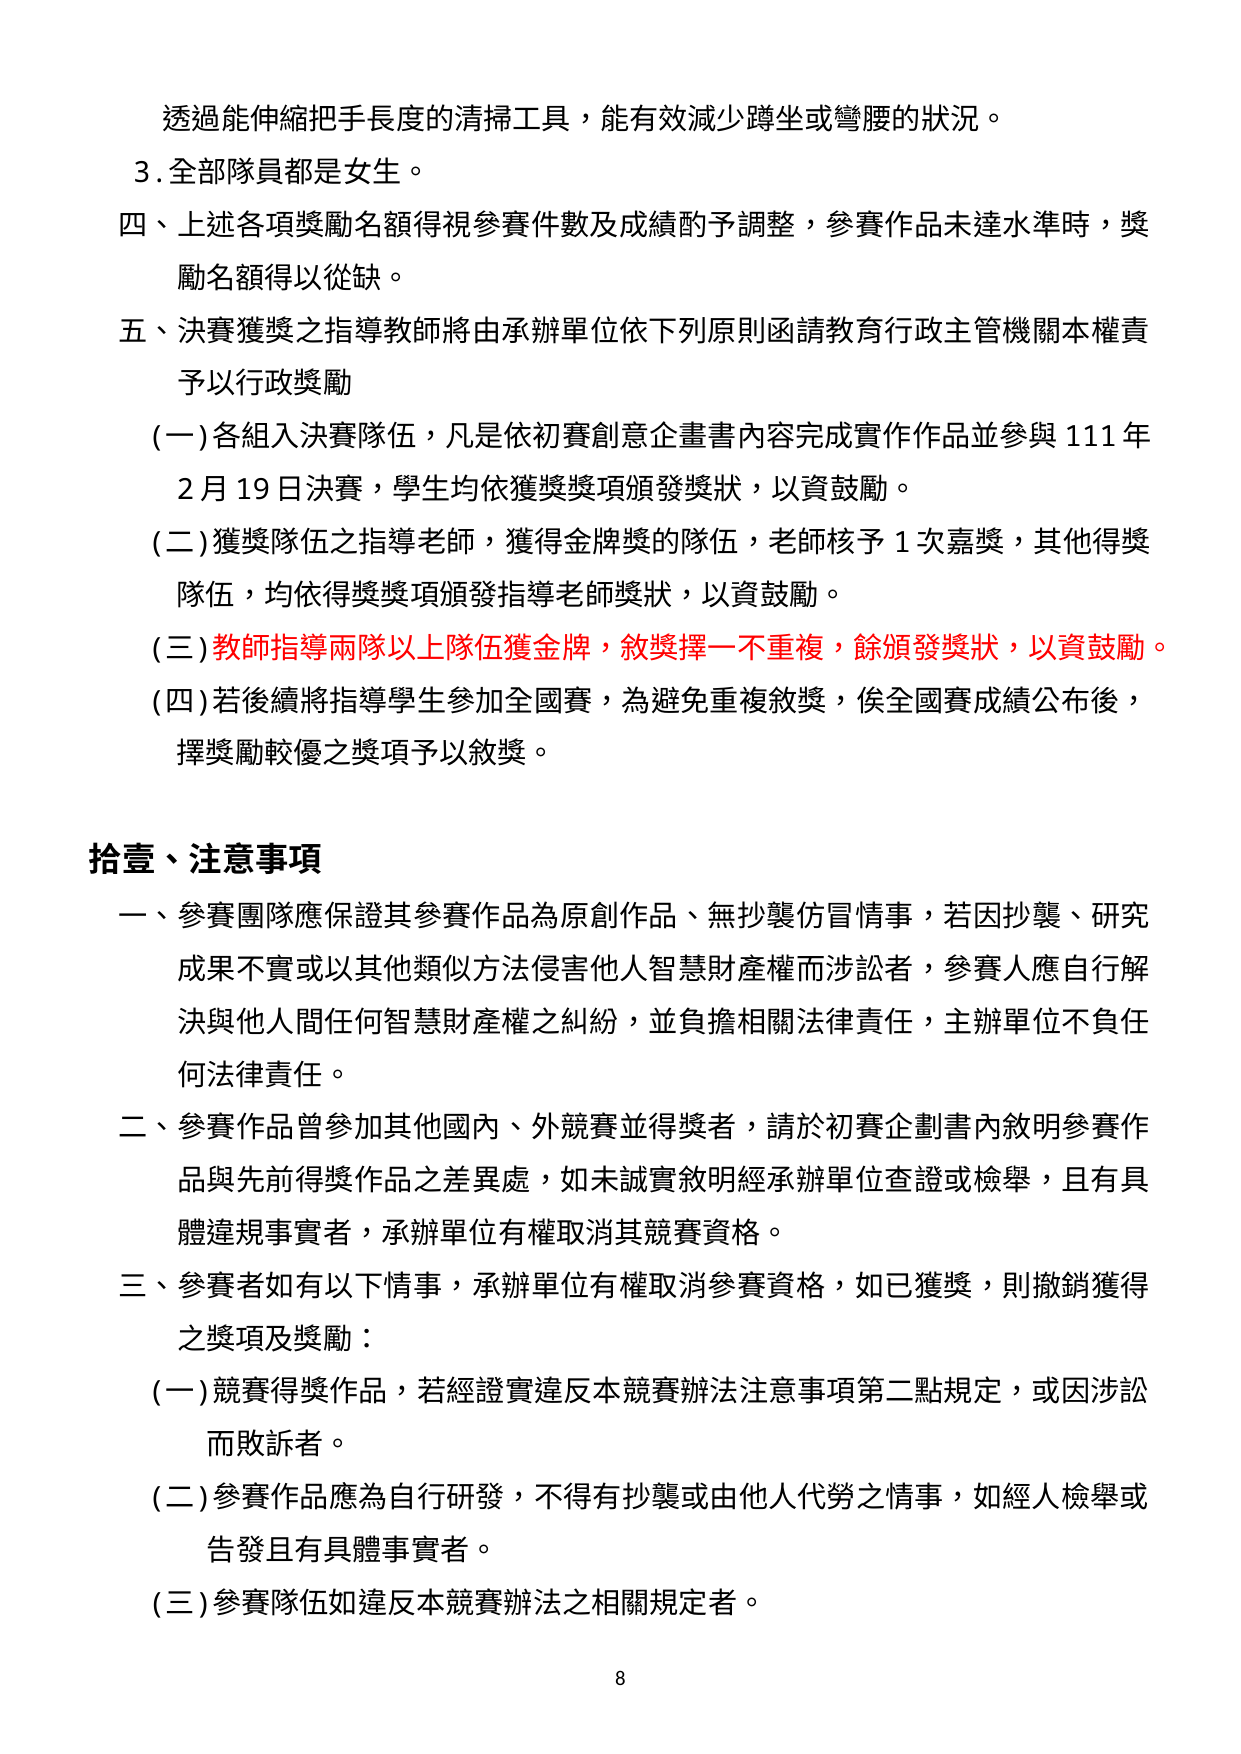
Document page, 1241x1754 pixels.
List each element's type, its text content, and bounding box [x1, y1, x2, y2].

text (二)獲獎隊伍之指導老師，獲得金牌獎的隊伍，老師核予1次嘉獎，其他得獎隊伍，均依得獎獎項頒發指導老師獎狀，以資鼓勵。 [148, 518, 1152, 614]
text 二、參賽作品曾參加其他國內、外競賽並得獎者，請於初賽企劃書內敘明參賽作品與先前得獎作品之差異處，如未誠實敘明經承辦單位查證或檢舉，且有具體違規事實者，承辦單位有權取消其競賽資格。 [118, 1104, 1152, 1252]
text (一)各組入決賽隊伍，凡是依初賽創意企畫書內容完成實作作品並參與111年2月19日決賽，學生均依獲獎獎項頒發獎狀，以資鼓勵。 [148, 413, 1152, 508]
text 3.全部隊員都是女生。 [133, 148, 1152, 191]
text 五、決賽獲獎之指導教師將由承辦單位依下列原則函請教育行政主管機關本權責予以行政獎勵 [118, 307, 1152, 402]
text 透過能伸縮把手長度的清掃工具，能有效減少蹲坐或彎腰的狀況。 [133, 96, 1152, 138]
text 一、參賽團隊應保證其參賽作品為原創作品、無抄襲仿冒情事，若因抄襲、研究成果不實或以其他類似方法侵害他人智慧財產權而涉訟者，參賽人應自行解決與他人間任何智慧財產權之糾紛，並負擔相關法律責任，主辦單位不負任何法律責任。 [118, 893, 1152, 1093]
text (三)教師指導兩隊以上隊伍獲金牌，敘獎擇一不重複，餘頒發獎狀，以資鼓勵。 [148, 624, 1152, 667]
text 拾壹、注意事項 [89, 832, 1152, 881]
text (三)參賽隊伍如違反本競賽辦法之相關規定者。 [148, 1579, 1152, 1622]
text 四、上述各項獎勵名額得視參賽件數及成績酌予調整，參賽作品未達水準時，獎勵名額得以從缺。 [118, 201, 1152, 297]
text 三、參賽者如有以下情事，承辦單位有權取消參賽資格，如已獲獎，則撤銷獲得之獎項及獎勵： [118, 1262, 1152, 1357]
text (四)若後續將指導學生參加全國賽，為避免重複敘獎，俟全國賽成績公布後，擇獎勵較優之獎項予以敘獎。 [148, 677, 1152, 772]
text (二)參賽作品應為自行研發，不得有抄襲或由他人代勞之情事，如經人檢舉或告發且有具體事實者。 [148, 1474, 1152, 1569]
text (一)競賽得獎作品，若經證實違反本競賽辦法注意事項第二點規定，或因涉訟而敗訴者。 [148, 1368, 1152, 1463]
